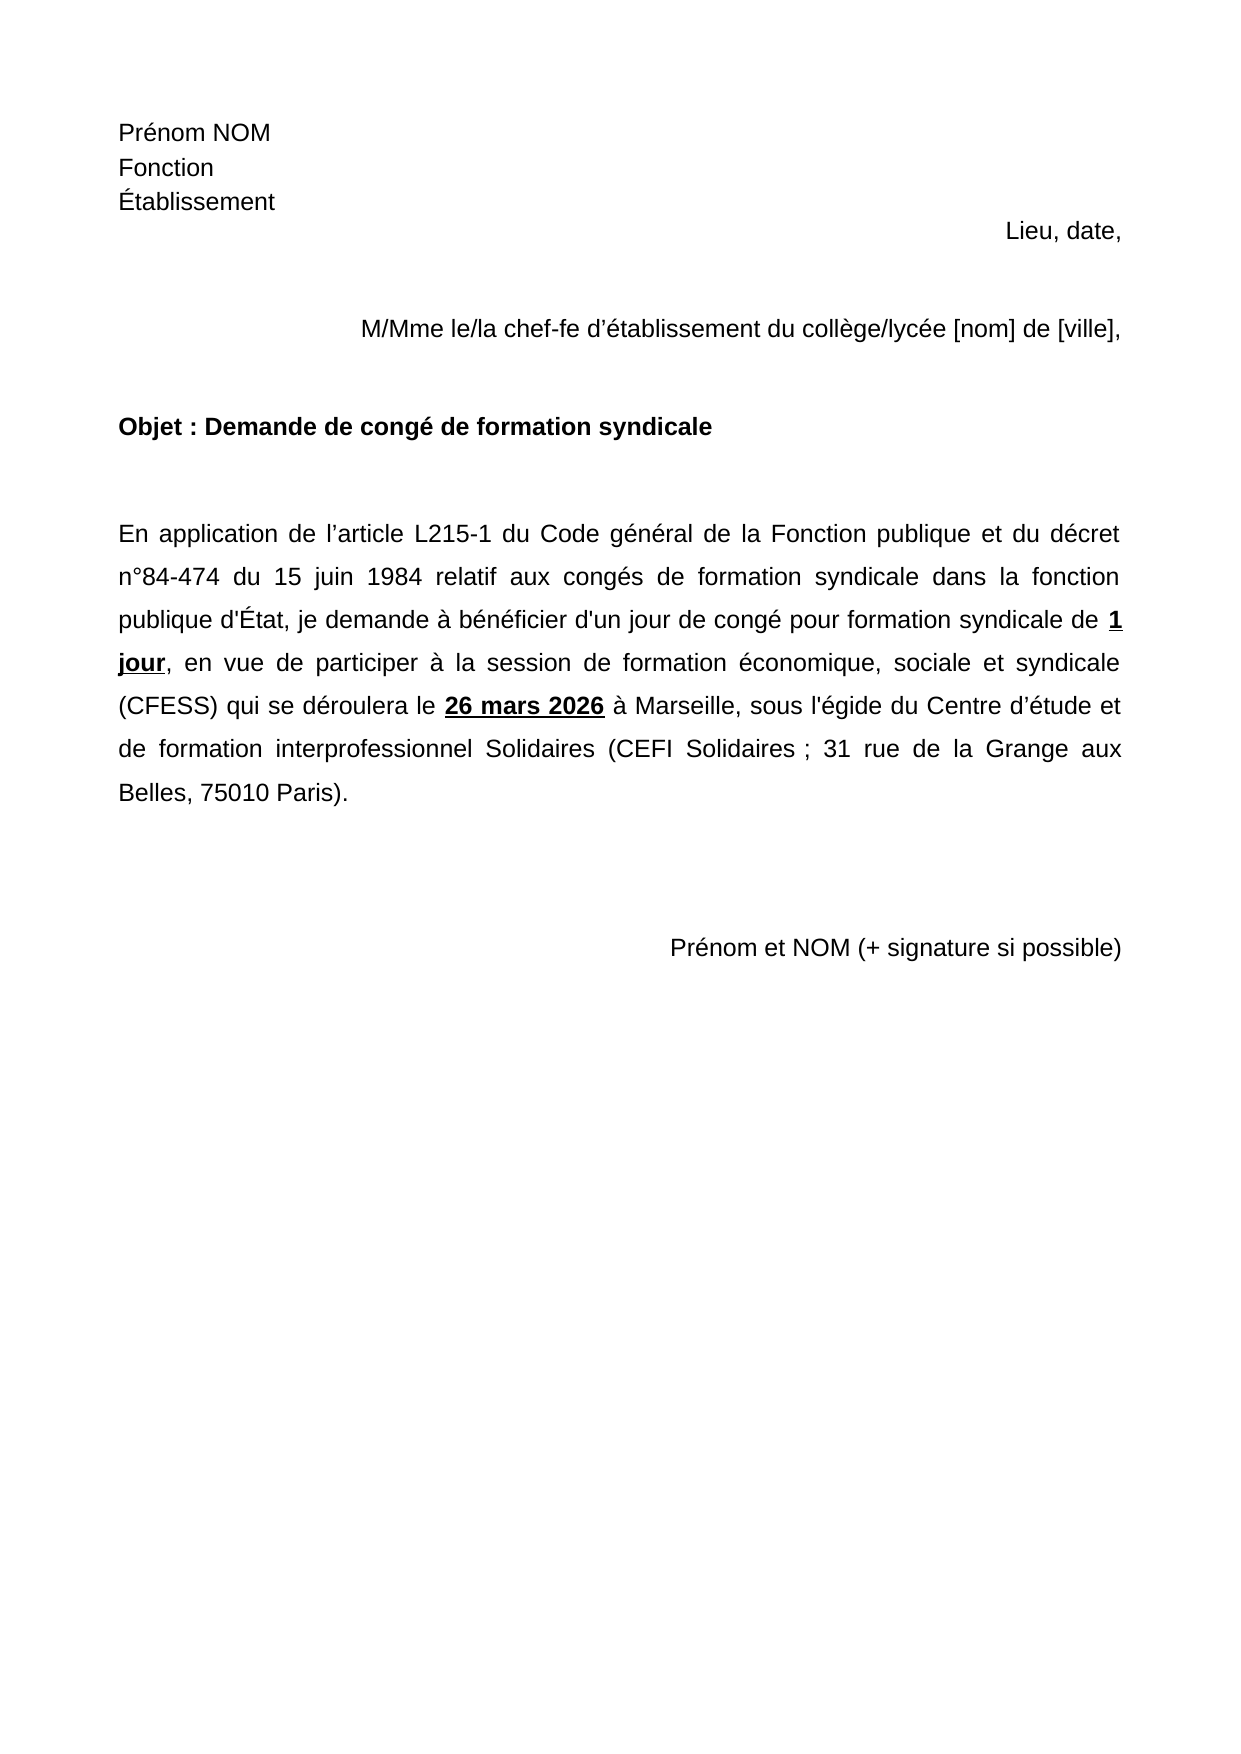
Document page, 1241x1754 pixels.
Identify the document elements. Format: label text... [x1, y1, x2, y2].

text Prénom NOM Fonction [118, 118, 1122, 181]
text Prénom et NOM (+ signature si possible) [118, 933, 1122, 962]
text Lieu, date, [118, 216, 1122, 244]
text Objet : Demande de congé de formation syndicale [118, 412, 1122, 441]
text Établissement [118, 187, 1122, 216]
text En application de l’article L215-1 du Code général de la Fonction publique et du décret n°84-474 du 15 juin 1984 relatif aux congés de formation syndicale dans la fonction publique d'État, je demande à bénéficier d'un jour de congé pour formation syndicale de 1 jour, en vue de participer à la session de formation économique, sociale et syndicale (CFESS) qui se déroulera le 26 mars 2026 à Marseille, sous l'égide du Centre d’étude et de formation interprofessionnel Solidaires (CEFI Solidaires ; 31 rue de la Grange aux Belles, 75010 Paris). [118, 519, 1122, 806]
text M/Mme le/la chef-fe d’établissement du collège/lycée [nom] de [ville], [118, 314, 1122, 343]
